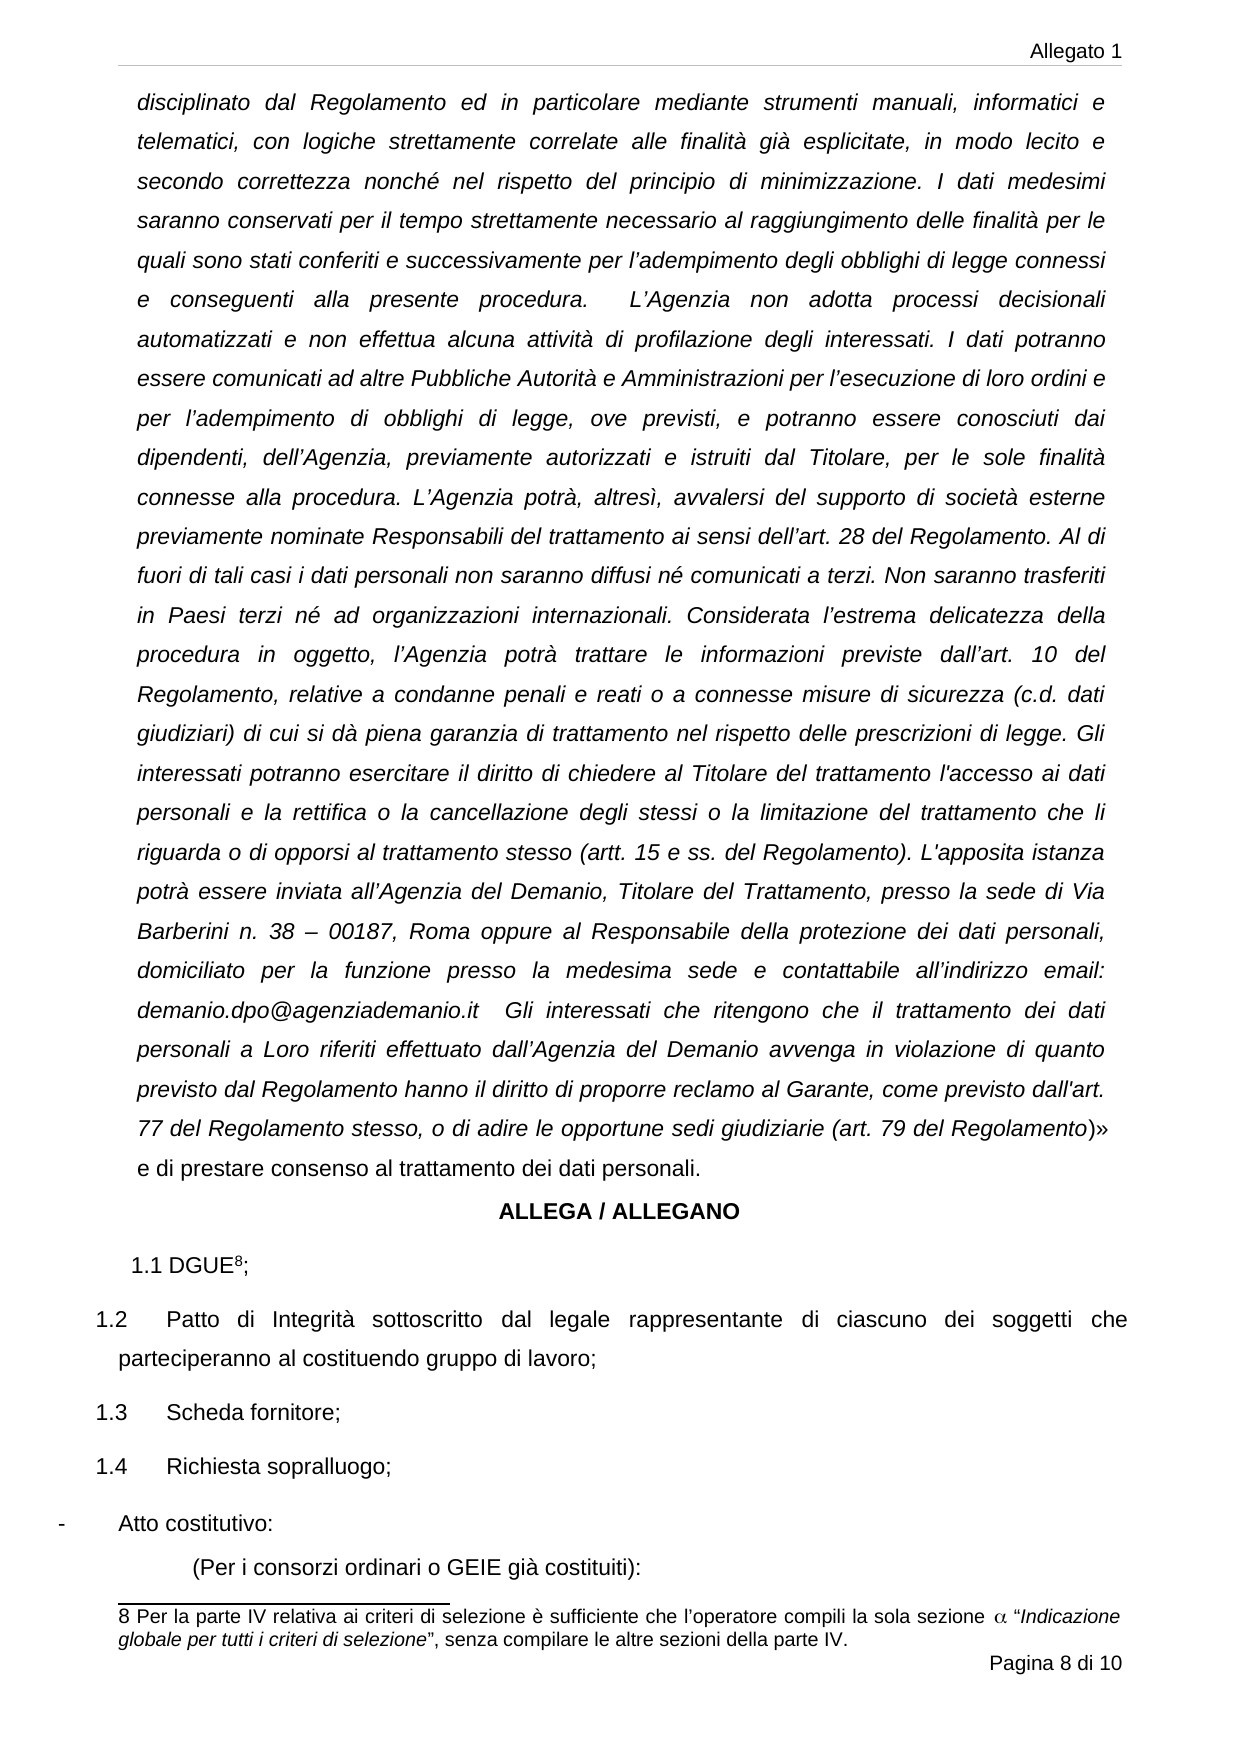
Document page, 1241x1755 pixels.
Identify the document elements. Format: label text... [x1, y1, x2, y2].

list Patto di Integrità sottoscritto dal legale rappresentante di ciascuno dei soggetti che parteciperanno al costituendo gruppo di lavoro; [95, 1306, 1128, 1372]
text (Per i consorzi ordinari o GEIE già costituiti): [192, 1554, 1122, 1580]
list Richiesta sopralluogo; [95, 1453, 1128, 1479]
text Per la parte IV relativa ai criteri di selezione è sufficiente che l’operatore compili la sola sezione  “Indicazione globale per tutti i criteri di selezione”, senza compilare le altre sezioni della parte IV. [118, 1604, 1122, 1651]
list disciplinato dal Regolamento ed in particolare mediante strumenti manuali, informatici e telematici, con logiche strettamente correlate alle finalità già esplicitate, in modo lecito e secondo correttezza nonché nel rispetto del principio di minimizzazione. I dati medesimi saranno conservati per il tempo strettamente necessario al raggiungimento delle finalità per le quali sono stati conferiti e successivamente per l’adempimento degli obblighi di legge connessi e conseguenti alla presente procedura. L’Agenzia non adotta processi decisionali automatizzati e non effettua alcuna attività di profilazione degli interessati. I dati potranno essere comunicati ad altre Pubbliche Autorità e Amministrazioni per l’esecuzione di loro ordini e per l’adempimento di obblighi di legge, ove previsti, e potranno essere conosciuti dai dipendenti, dell’Agenzia, previamente autorizzati e istruiti dal Titolare, per le sole finalità connesse alla procedura. L’Agenzia potrà, altresì, avvalersi del supporto di società esterne previamente nominate Responsabili del trattamento ai sensi dell’art. 28 del Regolamento. Al di fuori di tali casi i dati personali non saranno diffusi né comunicati a terzi. Non saranno trasferiti in Paesi terzi né ad organizzazioni internazionali. Considerata l’estrema delicatezza della procedura in oggetto, l’Agenzia potrà trattare le informazioni previste dall’art. 10 del Regolamento, relative a condanne penali e reati o a connesse misure di sicurezza (c.d. dati giudiziari) di cui si dà piena garanzia di trattamento nel rispetto delle prescrizioni di legge. Gli interessati potranno esercitare il diritto di chiedere al Titolare del trattamento l'accesso ai dati personali e la rettifica o la cancellazione degli stessi o la limitazione del trattamento che li riguarda o di opporsi al trattamento stesso (artt. 15 e ss. del Regolamento). L'apposita istanza potrà essere inviata all’Agenzia del Demanio, Titolare del Trattamento, presso la sede di Via Barberini n. 38 – 00187, Roma oppure al Responsabile della protezione dei dati personali, domiciliato per la funzione presso la medesima sede e contattabile all’indirizzo email: demanio.dpo@agenziademanio.it Gli interessati che ritengono che il trattamento dei dati personali a Loro riferiti effettuato dall’Agenzia del Demanio avvenga in violazione di quanto previsto dal Regolamento hanno il diritto di proporre reclamo al Garante, come previsto dall'art. 77 del Regolamento stesso, o di adire le opportune sedi giudiziarie (art. 79 del Regolamento)» e di prestare consenso al trattamento dei dati personali. [118, 89, 1108, 1181]
list Atto costitutivo: [58, 1507, 1128, 1538]
subtitle ALLEGA / ALLEGANO [157, 1198, 1082, 1224]
text 1.1 DGUE; [118, 1252, 1127, 1278]
list Scheda fornitore; [95, 1399, 1128, 1426]
